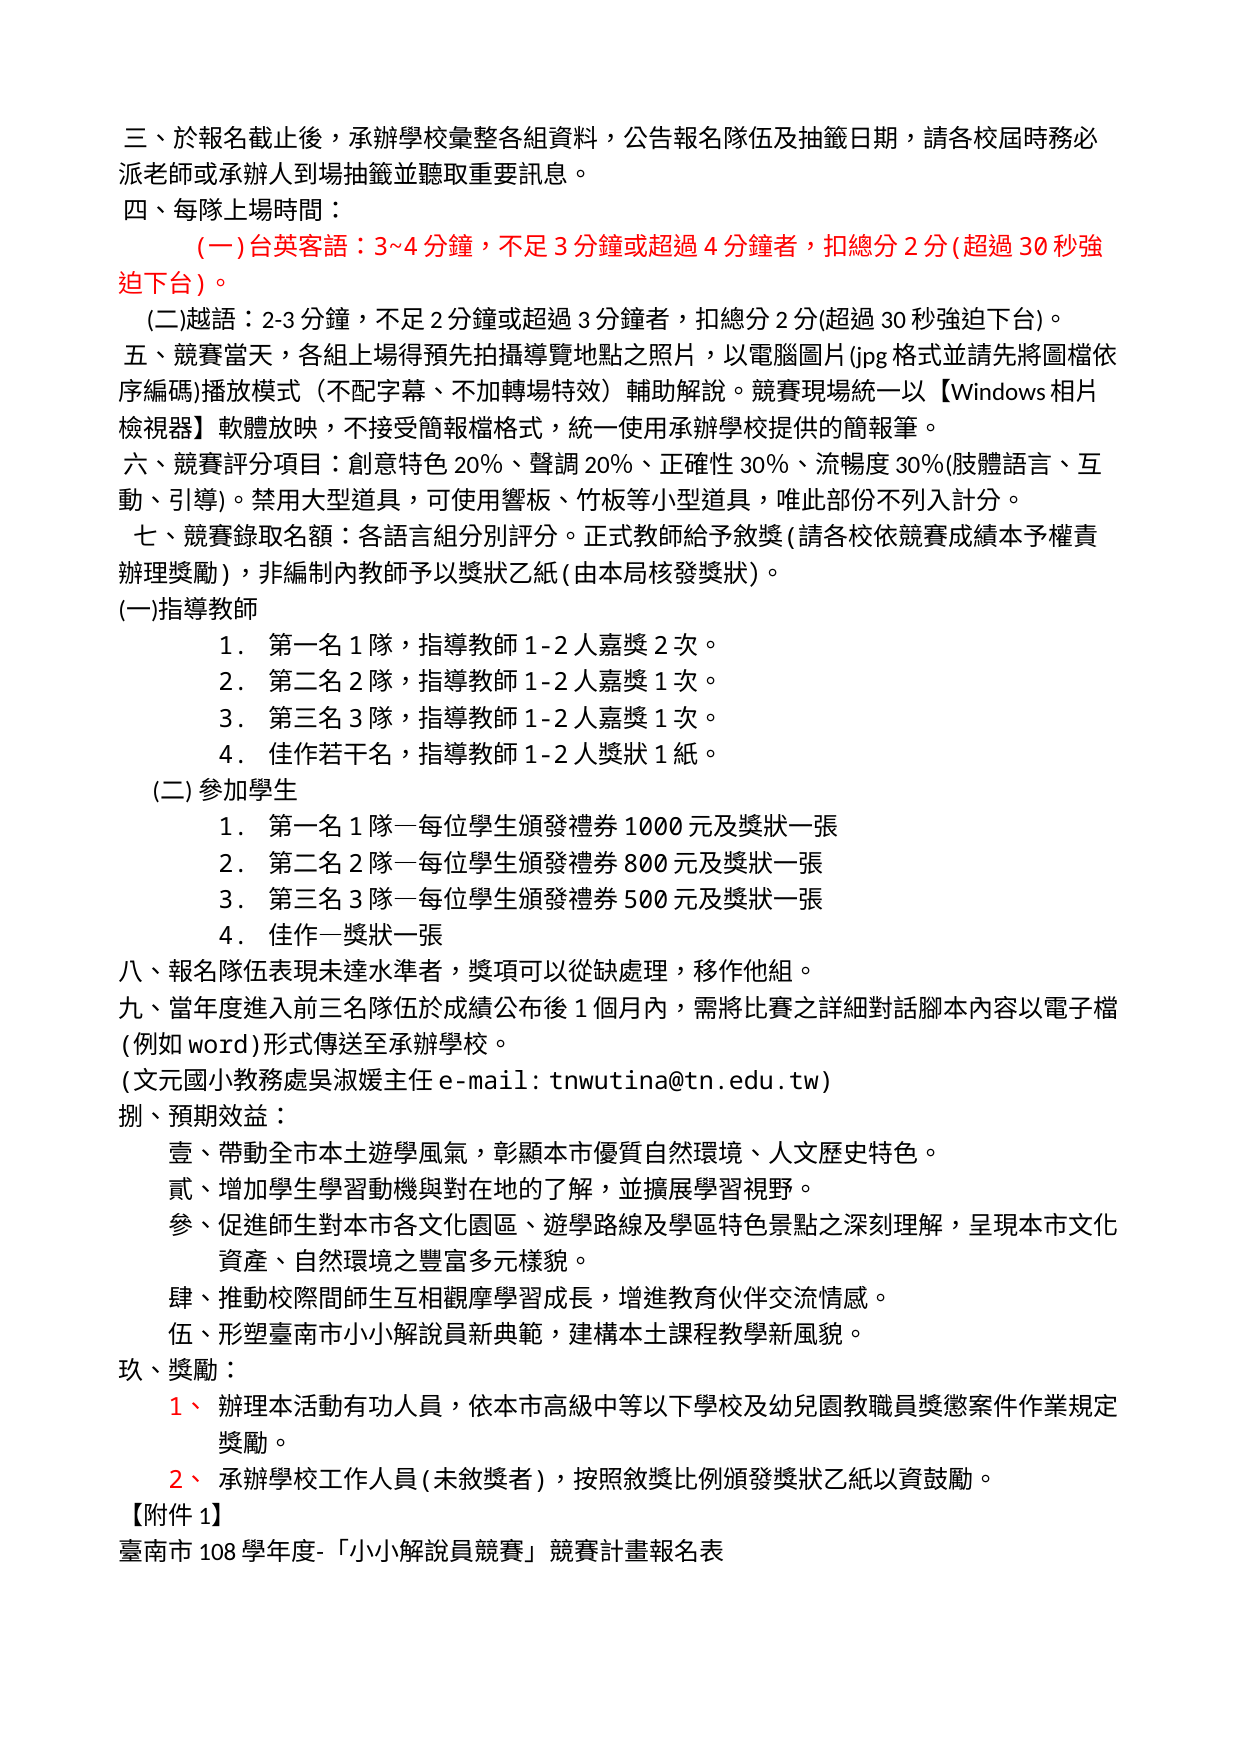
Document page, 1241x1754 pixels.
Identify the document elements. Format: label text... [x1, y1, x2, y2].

list 佳作—獎狀一張 [218, 916, 1122, 952]
text 五、競賽當天，各組上場得預先拍攝導覽地點之照片，以電腦圖片(jpg格式並請先將圖檔依序編碼)播放模式（不配字幕、不加轉場特效）輔助解說。競賽現場統一以【Windows相片檢視器】軟體放映，不接受簡報檔格式，統一使用承辦學校提供的簡報筆。 [118, 336, 1122, 444]
list 推動校際間師生互相觀摩學習成長，增進教育伙伴交流情感。 [168, 1278, 1122, 1314]
list 第三名3隊，指導教師1-2人嘉獎1次。 [218, 698, 1122, 734]
list 第二名2隊—每位學生頒發禮券800元及獎狀一張 [218, 843, 1122, 879]
text 臺南市108學年度-「小小解說員競賽」競賽計畫報名表 [118, 1532, 1122, 1568]
text 三、於報名截止後，承辦學校彙整各組資料，公告報名隊伍及抽籤日期，請各校屆時務必派老師或承辦人到場抽籤並聽取重要訊息。 [118, 118, 1122, 191]
text 六、競賽評分項目：創意特色20％、聲調20％、正確性30％、流暢度30％(肢體語言、互動、引導)。禁用大型道具，可使用響板、竹板等小型道具，唯此部份不列入計分。 [118, 444, 1122, 517]
list 促進師生對本市各文化園區、遊學路線及學區特色景點之深刻理解，呈現本市文化資產、自然環境之豐富多元樣貌。 [168, 1206, 1122, 1278]
text (一)指導教師 [118, 589, 1122, 626]
text (二)越語：2-3分鐘，不足2分鐘或超過3分鐘者，扣總分2分(超過30秒強迫下台)。 [118, 299, 1122, 336]
text 玖、獎勵： [118, 1351, 1122, 1387]
list 形塑臺南市小小解說員新典範，建構本土課程教學新風貌。 [168, 1314, 1122, 1351]
text 捌、預期效益： [118, 1097, 1122, 1133]
text (二) 參加學生 [118, 771, 1122, 807]
list 辦理本活動有功人員，依本市高級中等以下學校及幼兒園教職員獎懲案件作業規定獎勵。 [168, 1387, 1122, 1459]
text 【附件1】 [118, 1496, 1122, 1532]
text 八、報名隊伍表現未達水準者，獎項可以從缺處理，移作他組。 [118, 952, 1122, 988]
list 帶動全市本土遊學風氣，彰顯本市優質自然環境、人文歷史特色。 [168, 1133, 1122, 1169]
text (一)台英客語：3~4分鐘，不足3分鐘或超過4分鐘者，扣總分2分(超過30秒強迫下台)。 [118, 227, 1122, 299]
list 增加學生學習動機與對在地的了解，並擴展學習視野。 [168, 1169, 1122, 1206]
list 佳作若干名，指導教師1-2人獎狀1紙。 [218, 734, 1122, 771]
list 第一名1隊，指導教師1-2人嘉獎2次。 [218, 626, 1122, 662]
list 第一名1隊—每位學生頒發禮券1000元及獎狀一張 [218, 807, 1122, 843]
list 第二名2隊，指導教師1-2人嘉獎1次。 [218, 662, 1122, 698]
list 承辦學校工作人員(未敘獎者)，按照敘獎比例頒發獎狀乙紙以資鼓勵。 [168, 1459, 1122, 1496]
list 第三名3隊—每位學生頒發禮券500元及獎狀一張 [218, 879, 1122, 916]
text 九、當年度進入前三名隊伍於成績公布後1個月內，需將比賽之詳細對話腳本內容以電子檔(例如word)形式傳送至承辦學校。 (文元國小教務處吳淑媛主任e-mail: tnwutina@tn.edu.tw) [118, 988, 1122, 1097]
text 四、每隊上場時間： [118, 191, 1122, 227]
text 七、競賽錄取名額：各語言組分別評分。正式教師給予敘獎(請各校依競賽成績本予權責辦理獎勵)，非編制內教師予以獎狀乙紙(由本局核發獎狀)。 [118, 517, 1122, 589]
